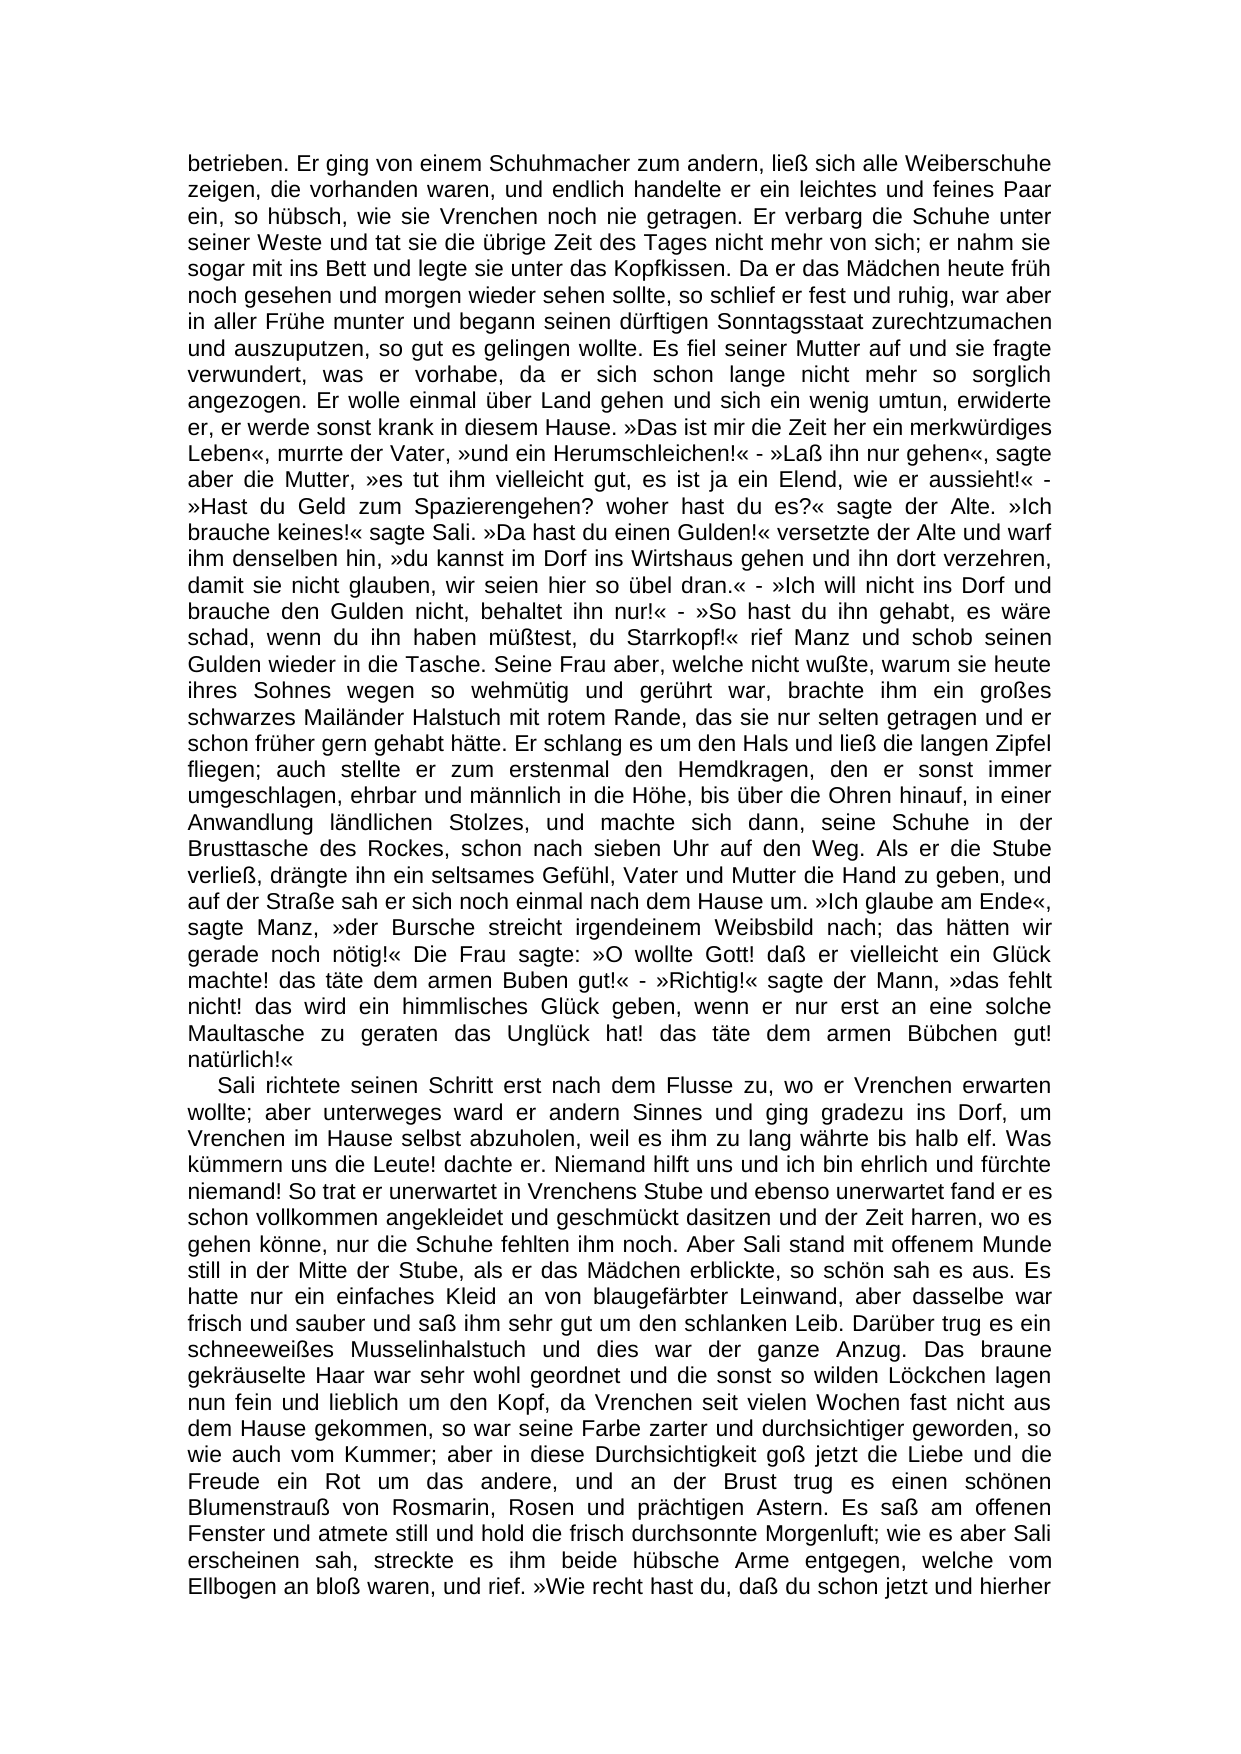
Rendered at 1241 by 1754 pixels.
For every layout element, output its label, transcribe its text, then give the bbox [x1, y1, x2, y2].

text betrieben. Er ging von einem Schuhmacher zum andern, ließ sich alle Weiberschuhe zeigen, die vorhanden waren, und endlich handelte er ein leichtes und feines Paar ein, so hübsch, wie sie Vrenchen noch nie getragen. Er verbarg die Schuhe unter seiner Weste und tat sie die übrige Zeit des Tages nicht mehr von sich; er nahm sie sogar mit ins Bett und legte sie unter das Kopfkissen. Da er das Mädchen heute früh noch gesehen und morgen wieder sehen sollte, so schlief er fest und ruhig, war aber in aller Frühe munter und begann seinen dürftigen Sonntagsstaat zurechtzumachen und auszuputzen, so gut es gelingen wollte. Es fiel seiner Mutter auf und sie fragte verwundert, was er vorhabe, da er sich schon lange nicht mehr so sorglich angezogen. Er wolle einmal über Land gehen und sich ein wenig umtun, erwiderte er, er werde sonst krank in diesem Hause. »Das ist mir die Zeit her ein merkwürdiges Leben«, murrte der Vater, »und ein Herumschleichen!« - »Laß ihn nur gehen«, sagte aber die Mutter, »es tut ihm vielleicht gut, es ist ja ein Elend, wie er aussieht!« - »Hast du Geld zum Spazierengehen? woher hast du es?« sagte der Alte. »Ich brauche keines!« sagte Sali. »Da hast du einen Gulden!« versetzte der Alte und warf ihm denselben hin, »du kannst im Dorf ins Wirtshaus gehen und ihn dort verzehren, damit sie nicht glauben, wir seien hier so übel dran.« - »Ich will nicht ins Dorf und brauche den Gulden nicht, behaltet ihn nur!« - »So hast du ihn gehabt, es wäre schad, wenn du ihn haben müßtest, du Starrkopf!« rief Manz und schob seinen Gulden wieder in die Tasche. Seine Frau aber, welche nicht wußte, warum sie heute ihres Sohnes wegen so wehmütig und gerührt war, brachte ihm ein großes schwarzes Mailänder Halstuch mit rotem Rande, das sie nur selten getragen und er schon früher gern gehabt hätte. Er schlang es um den Hals und ließ die langen Zipfel fliegen; auch stellte er zum erstenmal den Hemdkragen, den er sonst immer umgeschlagen, ehrbar und männlich in die Höhe, bis über die Ohren hinauf, in einer Anwandlung ländlichen Stolzes, und machte sich dann, seine Schuhe in der Brusttasche des Rockes, schon nach sieben Uhr auf den Weg. Als er die Stube verließ, drängte ihn ein seltsames Gefühl, Vater und Mutter die Hand zu geben, und auf der Straße sah er sich noch einmal nach dem Hause um. »Ich glaube am Ende«, sagte Manz, »der Bursche streicht irgendeinem Weibsbild nach; das hätten wir gerade noch nötig!« Die Frau sagte: »O wollte Gott! daß er vielleicht ein Glück machte! das täte dem armen Buben gut!« - »Richtig!« sagte der Mann, »das fehlt nicht! das wird ein himmlisches Glück geben, wenn er nur erst an eine solche Maultasche zu geraten das Unglück hat! das täte dem armen Bübchen gut! natürlich!« [187, 150, 1053, 1072]
text Sali richtete seinen Schritt erst nach dem Flusse zu, wo er Vrenchen erwarten wollte; aber unterweges ward er andern Sinnes und ging gradezu ins Dorf, um Vrenchen im Hause selbst abzuholen, weil es ihm zu lang währte bis halb elf. Was kümmern uns die Leute! dachte er. Niemand hilft uns und ich bin ehrlich und fürchte niemand! So trat er unerwartet in Vrenchens Stube und ebenso unerwartet fand er es schon vollkommen angekleidet und geschmückt dasitzen und der Zeit harren, wo es gehen könne, nur die Schuhe fehlten ihm noch. Aber Sali stand mit offenem Munde still in der Mitte der Stube, als er das Mädchen erblickte, so schön sah es aus. Es hatte nur ein einfaches Kleid an von blaugefärbter Leinwand, aber dasselbe war frisch und sauber und saß ihm sehr gut um den schlanken Leib. Darüber trug es ein schneeweißes Musselinhalstuch und dies war der ganze Anzug. Das braune gekräuselte Haar war sehr wohl geordnet und die sonst so wilden Löckchen lagen nun fein und lieblich um den Kopf, da Vrenchen seit vielen Wochen fast nicht aus dem Hause gekommen, so war seine Farbe zarter und durchsichtiger geworden, so wie auch vom Kummer; aber in diese Durchsichtigkeit goß jetzt die Liebe und die Freude ein Rot um das andere, und an der Brust trug es einen schönen Blumenstrauß von Rosmarin, Rosen und prächtigen Astern. Es saß am offenen Fenster und atmete still und hold die frisch durchsonnte Morgenluft; wie es aber Sali erscheinen sah, streckte es ihm beide hübsche Arme entgegen, welche vom Ellbogen an bloß waren, und rief. »Wie recht hast du, daß du schon jetzt und hierher [187, 1072, 1053, 1599]
